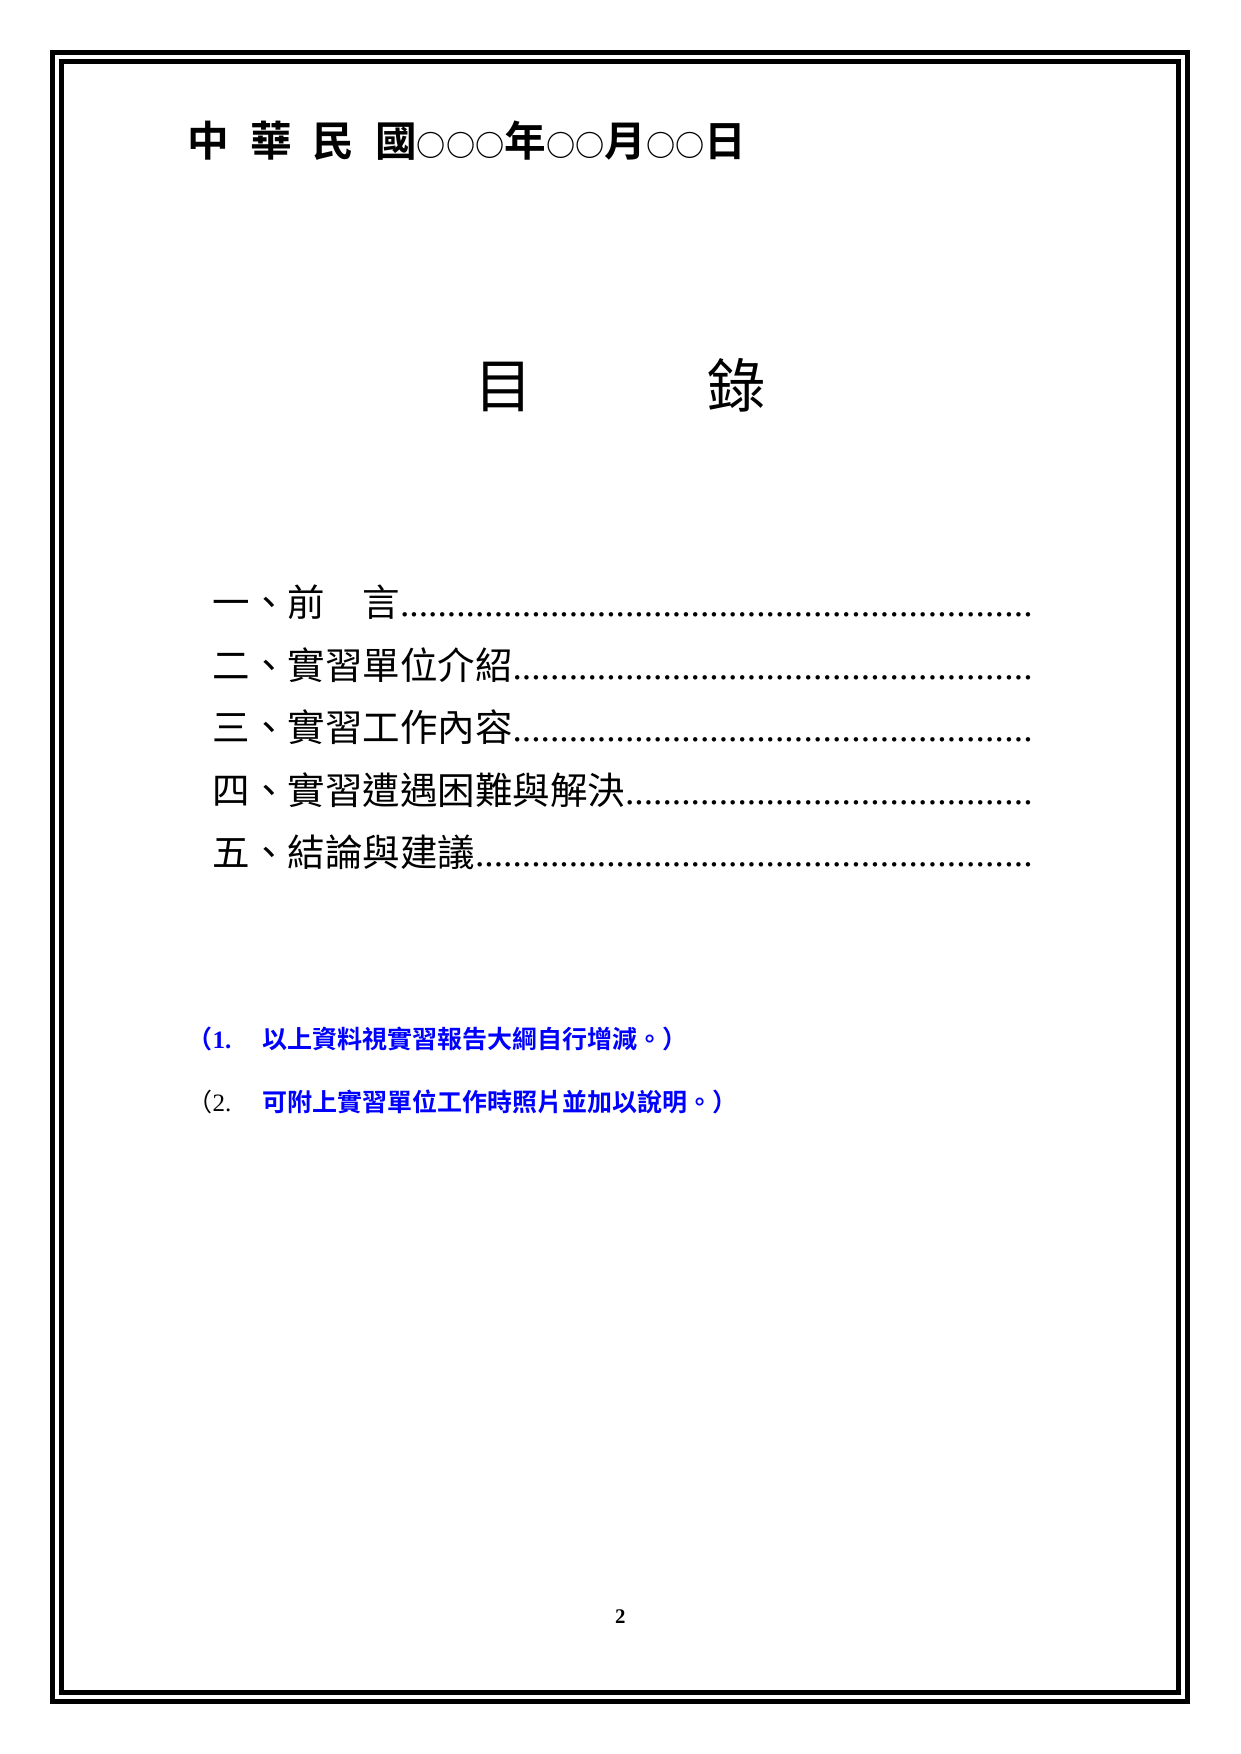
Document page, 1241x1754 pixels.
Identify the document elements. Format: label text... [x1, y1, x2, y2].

list 以上資料視實習報告大綱自行增減。） [187, 996, 1053, 1059]
list 可附上實習單位工作時照片並加以說明。） [187, 1059, 1053, 1121]
text 目 錄 [187, 309, 1053, 434]
text 中 華 民 國○○○年○○月○○日 [187, 96, 1053, 159]
text 四、實習遭遇困難與解決 [212, 746, 1053, 809]
text 五、結論與建議 [212, 809, 1053, 871]
text 一、前 言 [212, 559, 1053, 621]
text 二、實習單位介紹 [212, 621, 1053, 684]
text 三、實習工作內容 [212, 684, 1053, 746]
